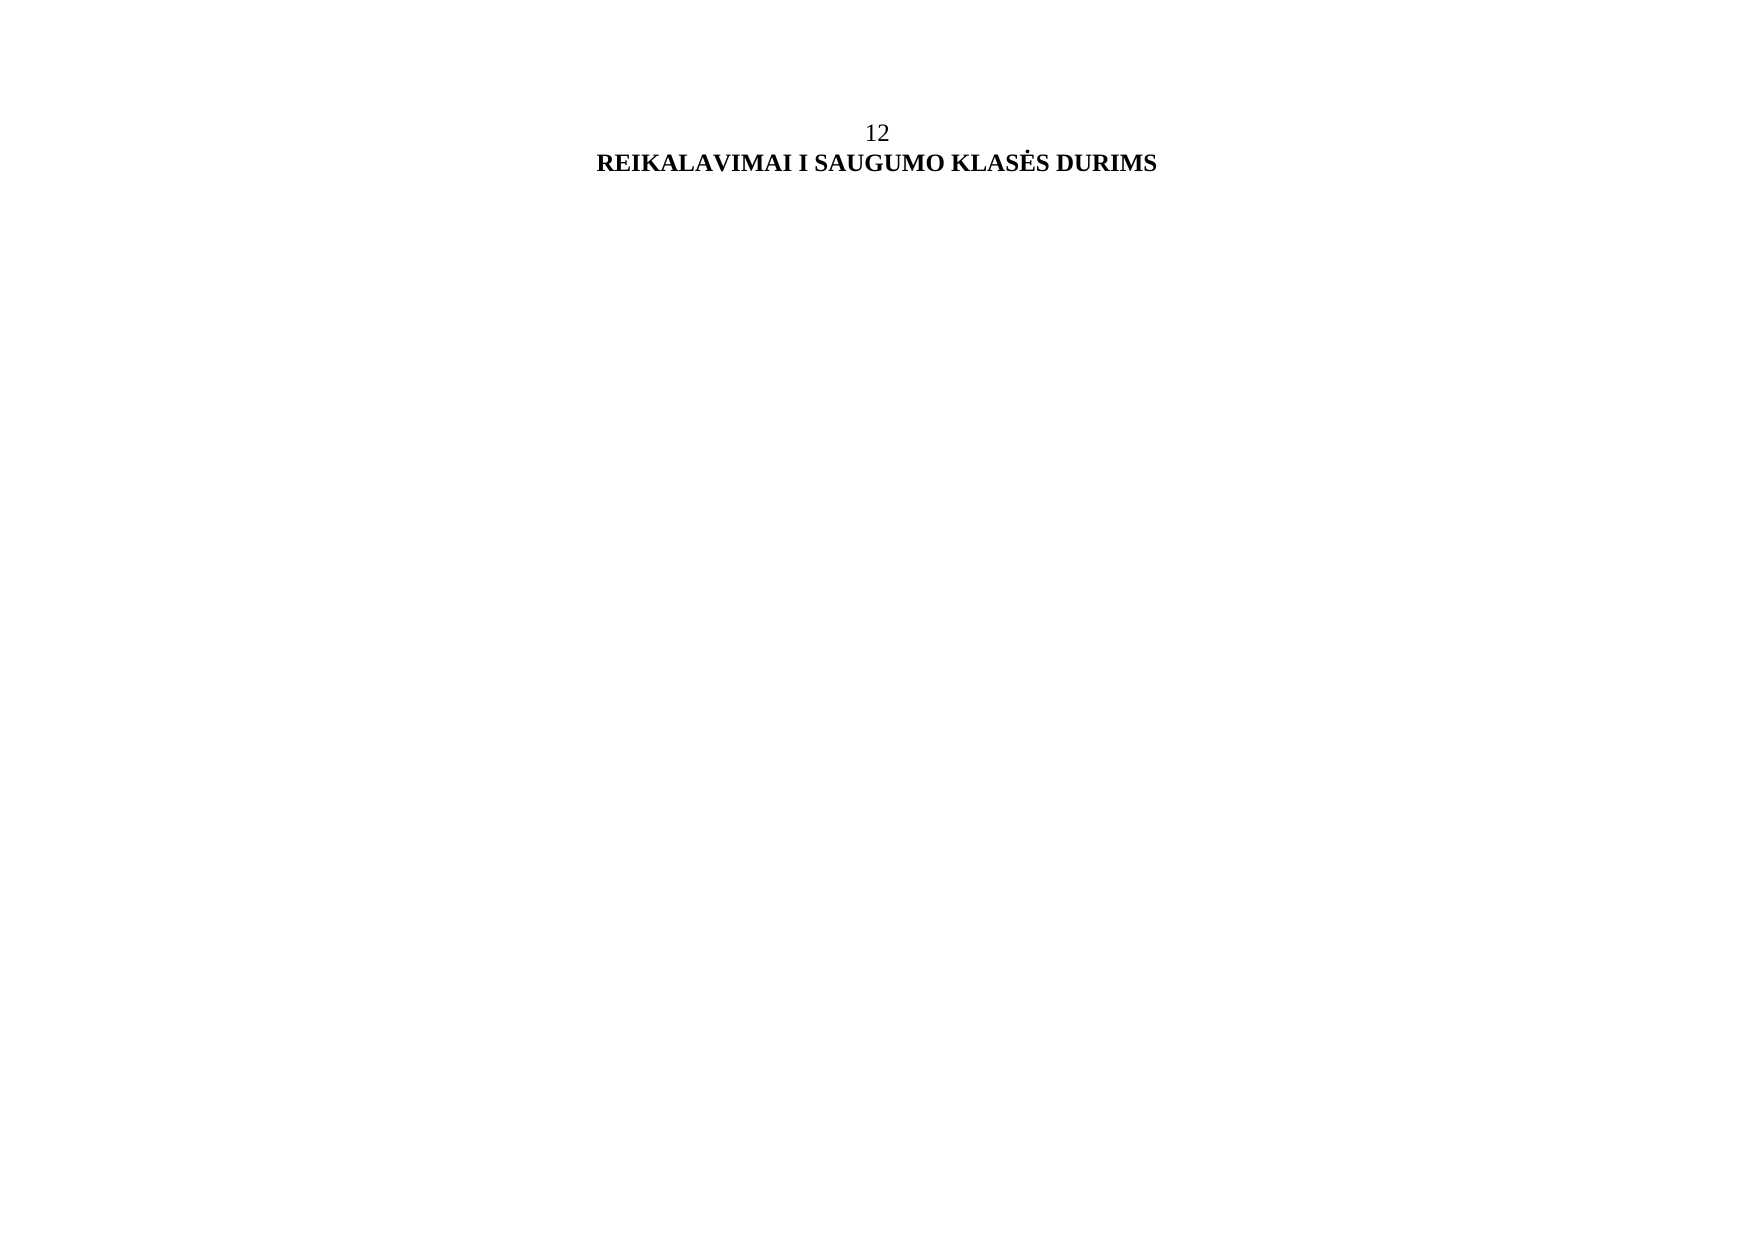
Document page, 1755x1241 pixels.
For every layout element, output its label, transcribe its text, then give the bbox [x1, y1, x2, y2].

text REIKALAVIMAI I SAUGUMO KLASĖS DURIMS [118, 148, 1636, 176]
